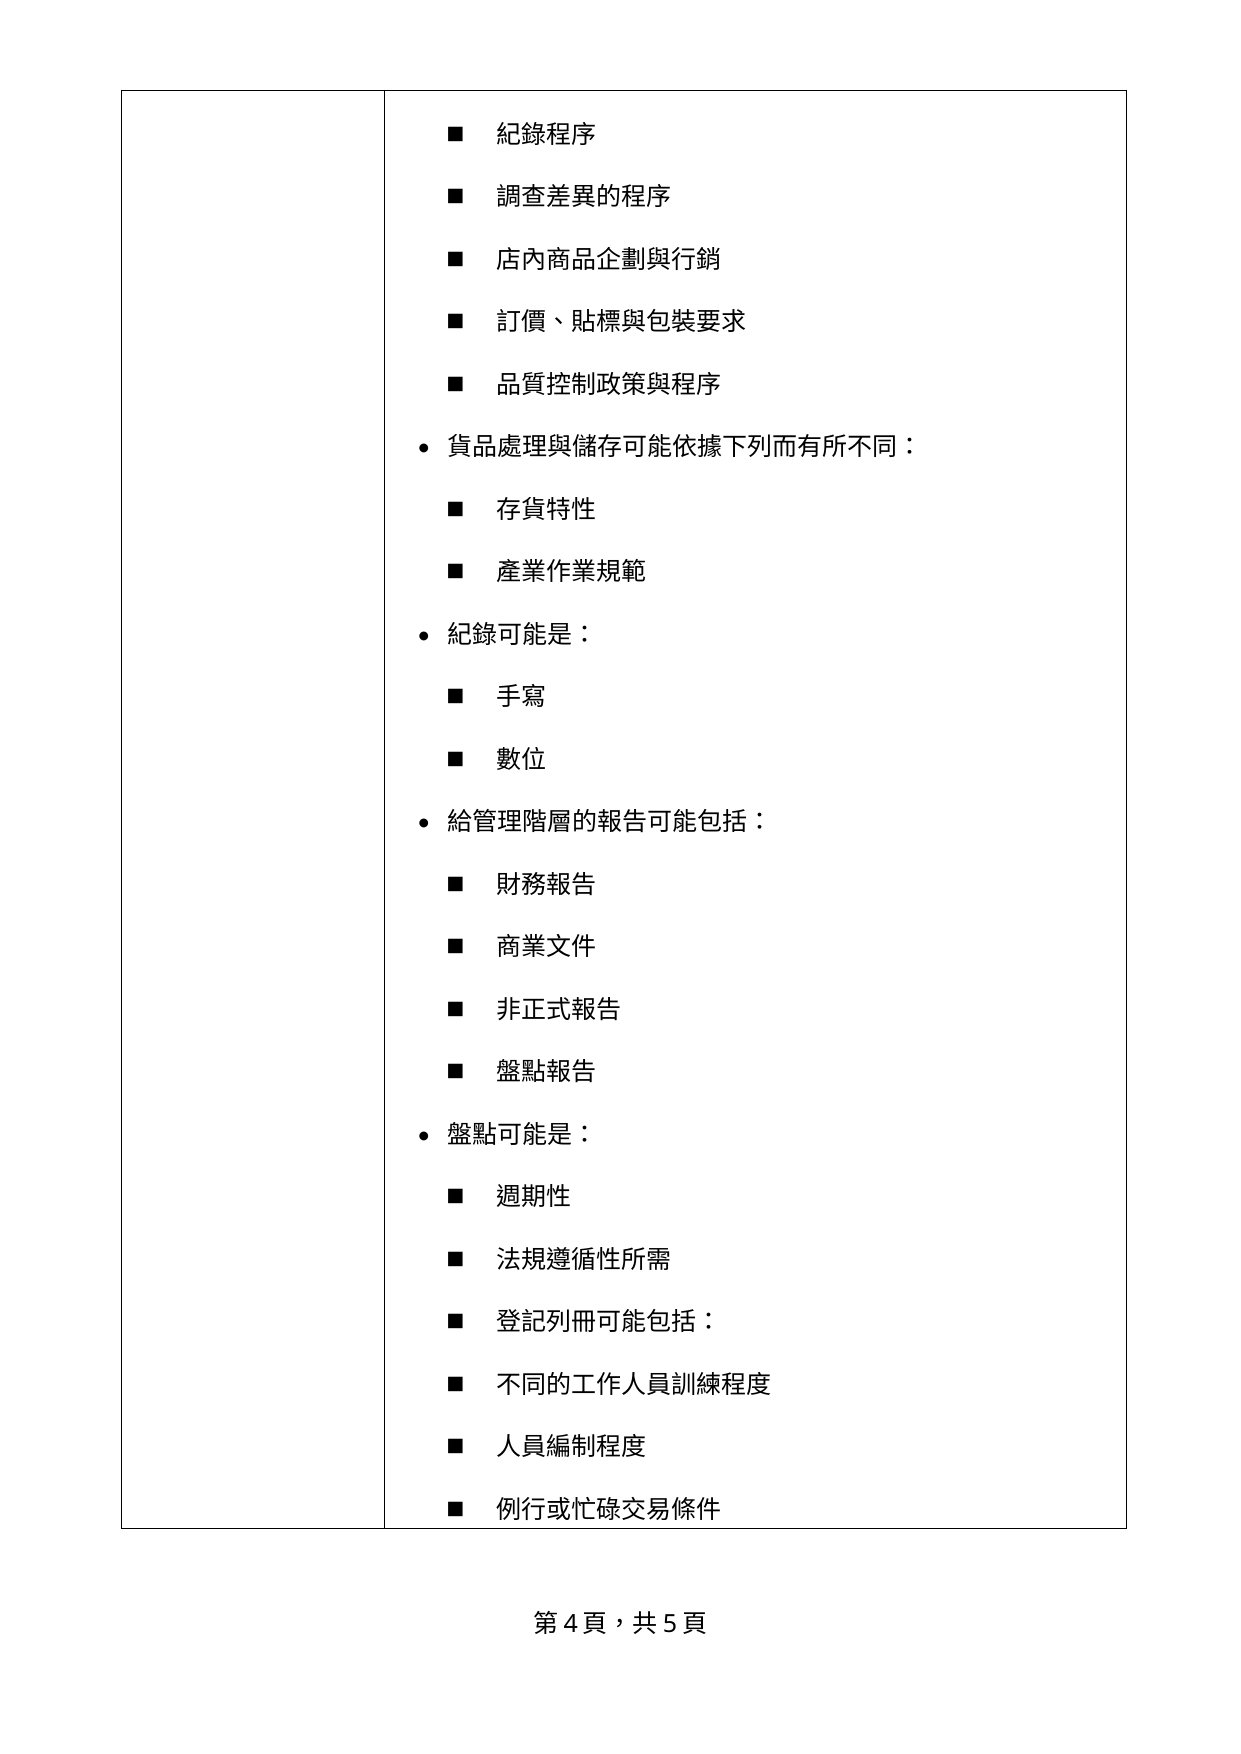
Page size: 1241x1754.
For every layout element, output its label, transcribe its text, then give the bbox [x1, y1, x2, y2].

table_cell 適當工作人員可能包括： 前台工作人員 相關經理人 主管 團隊組長 專業人員 工作人員可能包括： 全職、兼職、臨時或約聘工作人員 來自各種社會、文化及民族背景的人 語言與讀寫程度不同的人 店內政策與程序係指： 存貨控制 存貨控制系統 紀錄程序 調查差異的程序 店內商品企劃與行銷 訂價、貼標與包裝要求 品質控制政策與程序 貨品處理與儲存可能依據下列而有所不同： 存貨特性 產業作業規範 紀錄可能是： 手寫 數位 給管理階層的報告可能包括： 財務報告 商業文件 非正式報告 盤點報告 盤點可能是： 週期性 法規遵循性所需 登記列冊可能包括： 不同的工作人員訓練程度 人員編制程度 例行或忙碌交易條件 全職、兼職或臨時工作人員 工作人員職責範圍 訂購與記錄系統可能是： 手寫 數位 供應商可能包括： 花卉防腐劑與調理劑現有聯絡人 新聯絡人 本地供應商 海外供應商 [385, 91, 1126, 1528]
table_cell [122, 91, 384, 1528]
